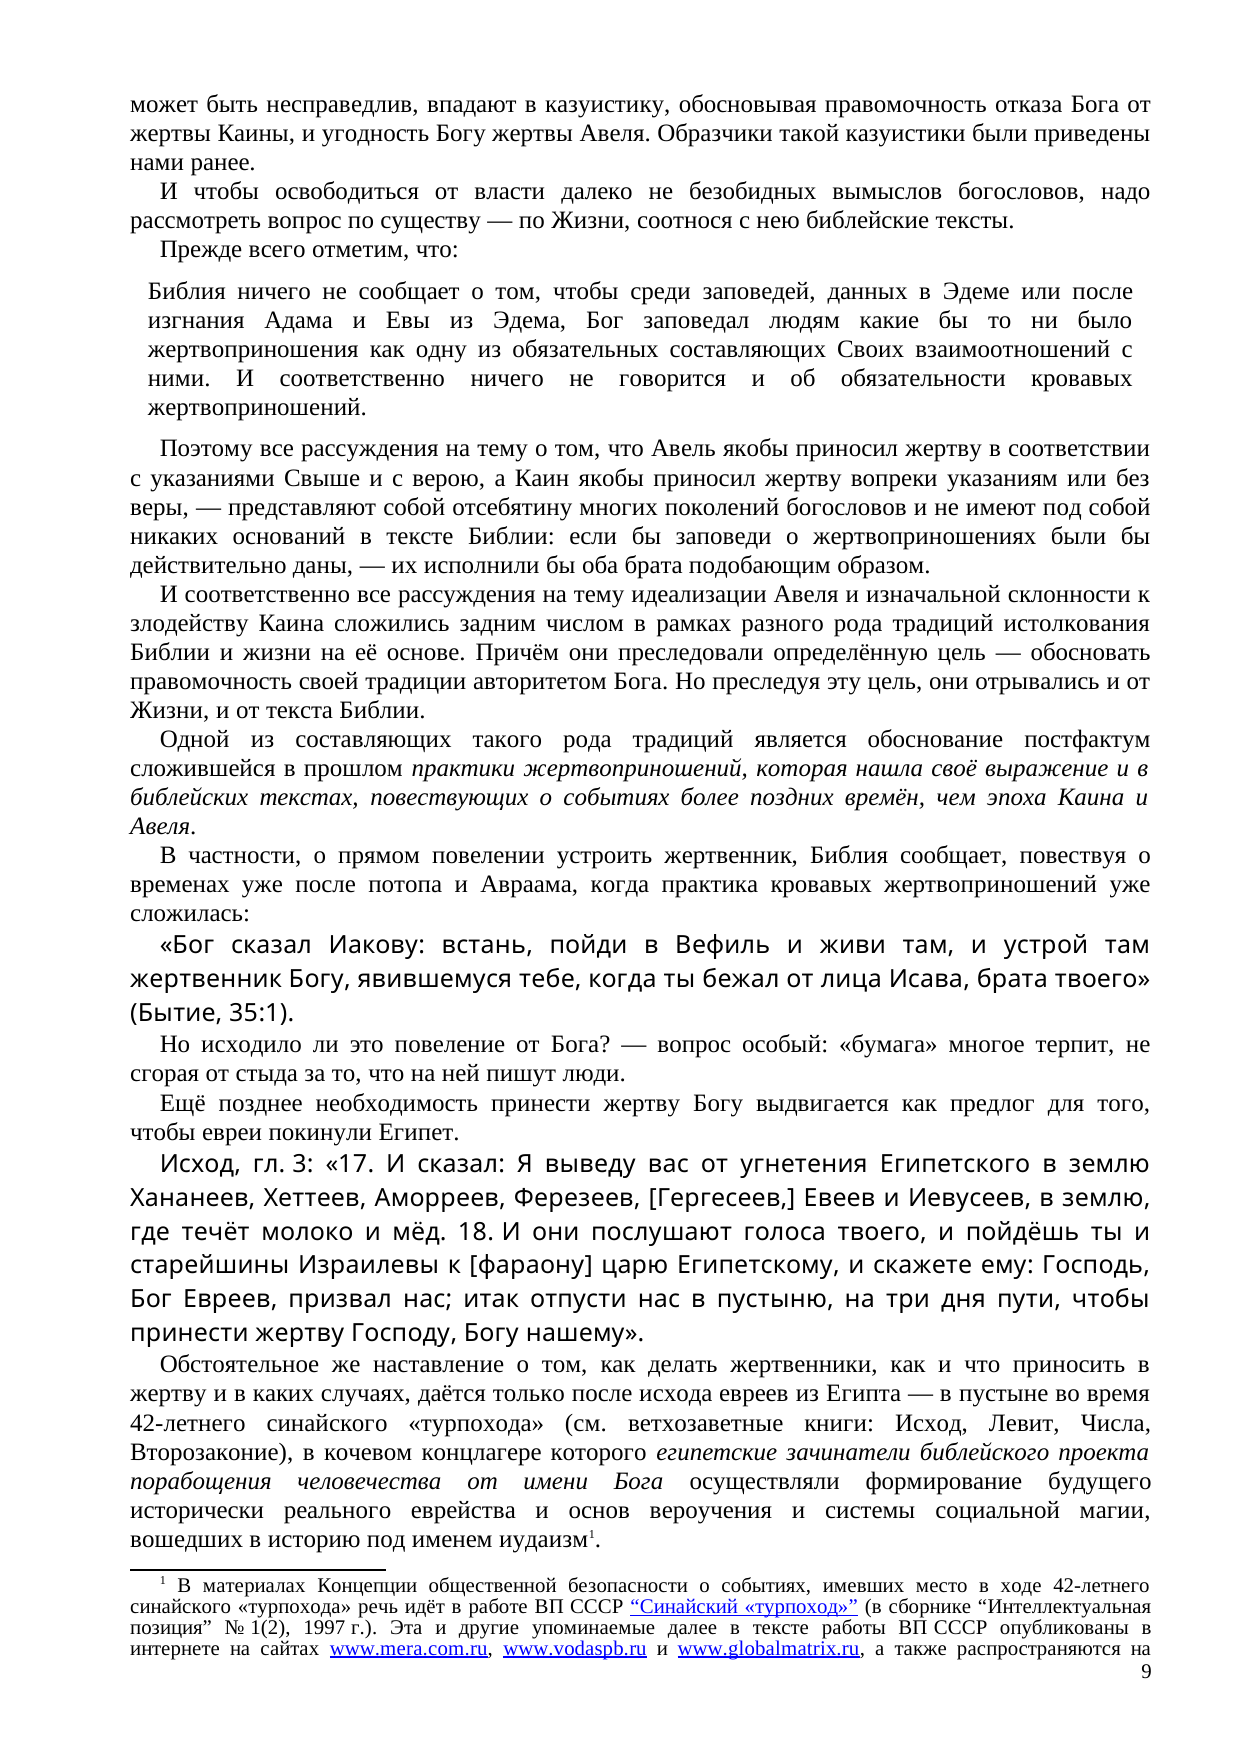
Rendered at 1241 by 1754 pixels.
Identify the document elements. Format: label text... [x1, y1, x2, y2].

text Но исходило ли это повеление от Бога? — вопрос особый: «бумага» многое терпит, не сгорая от стыда за то, что на ней пишут люди. [130, 1029, 1152, 1087]
text Исход, гл. 3: «17. И сказал: Я выведу вас от угнетения Египетского в землю Хананеев, Хеттеев, Аморреев, Ферезеев, [Гергесеев,] Евеев и Иевусеев, в землю, где течёт молоко и мёд. 18. И они послушают голоса твоего, и пойдёшь ты и старейшины Израилевы к [фараону] царю Египетскому, и скажете ему: Господь, Бог Евреев, призвал нас; итак отпусти нас в пустыню, на три дня пути, чтобы принести жертву Господу, Богу нашему». [130, 1146, 1152, 1349]
text В частности, о прямом повелении устроить жертвенник, Библия сообщает, повествуя о временах уже после потопа и Авраама, когда практика кровавых жертвоприношений уже сложилась: [130, 840, 1152, 927]
text Обстоятельное же наставление о том, как делать жертвенники, как и что приносить в жертву и в каких случаях, даётся только после исхода евреев из Египта — в пустыне во время 42-летнего синайского «турпо­хода» (см. ветхозаветные книги: Исход, Левит, Числа, Второзаконие), в кочевом концлагере которого египетские зачинатели библейского проекта порабощения человечества от имени Бога осуществляли формирование будущего исторически реального еврейства и основ вероучения и системы социальной магии, вошедших в историю под именем иудаизм. [130, 1349, 1152, 1553]
text Ещё позднее необходимость принести жертву Богу выдвигается как предлог для того, чтобы евреи покинули Египет. [130, 1087, 1152, 1146]
text Одной из составляющих такого рода традиций является обоснование постфактум сложившейся в прошлом практики жертвоприношений, которая нашла своё выражение и в библейских текстах, повествующих о событиях более поздних времён, чем эпоха Каина и Авеля. [130, 724, 1152, 840]
text «Бог сказал Иакову: встань, пойди в Вефиль и живи там, и устрой там жертвенник Богу, явившемуся тебе, когда ты бежал от лица Исава, брата твоего» (Бытие, 35:1). [130, 927, 1152, 1029]
text может быть несправедлив, впадают в казуистику, обосновывая правомочность отказа Бога от жертвы Каины, и угодность Богу жертвы Авеля. Образчики такой казуистики были приведены нами ранее. [130, 89, 1152, 176]
text Прежде всего отметим, что: [130, 234, 1152, 263]
text И чтобы освободиться от власти далеко не безобидных вымыслов богословов, надо рассмотреть вопрос по существу — по Жизни, соотнося с нею библейские тексты. [130, 176, 1152, 234]
text И соответственно все рассуждения на тему идеализации Авеля и изначальной склонности к злодейству Каина сложились задним числом в рамках разного рода традиций истолкования Библии и жизни на её основе. Причём они преследовали определённую цель — обосновать правомочность своей традиции авторитетом Бога. Но преследуя эту цель, они отрывались и от Жизни, и от текста Библии. [130, 579, 1152, 724]
text Библия ничего не сообщает о том, чтобы среди заповедей, данных в Эдеме или после изгнания Адама и Евы из Эдема, Бог заповедал людям какие бы то ни было жертвоприношения как одну из обязательных составляющих Своих взаимоотношений с ними. И соответственно ничего не говорится и об обязательности кровавых жертвоприношений. [148, 276, 1134, 421]
text В материалах Концепции общественной безопасности о событиях, имевших место в ходе 42-летнего синайского «турпохода» речь идёт в работе ВП СССР “Синайский «турпоход»” (в сборнике “Интеллектуальная позиция” № 1(2), 1997 г.). Эта и другие упоминаемые далее в тексте работы ВП СССР опубликованы в интернете на сайтах www.mera.com.ru, www.vodaspb.ru и www.globalmatrix.ru, а также распространяются на [130, 1576, 1152, 1659]
text Поэтому все рассуждения на тему о том, что Авель якобы приносил жертву в соответствии с указаниями Свыше и с верою, а Каин якобы приносил жертву вопреки указаниям или без веры, — представляют собой отсебятину многих поколений богословов и не имеют под собой никаких оснований в тексте Библии: если бы заповеди о жертвоприношениях были бы действительно даны, — их исполнили бы оба брата подобающим образом. [130, 433, 1152, 579]
